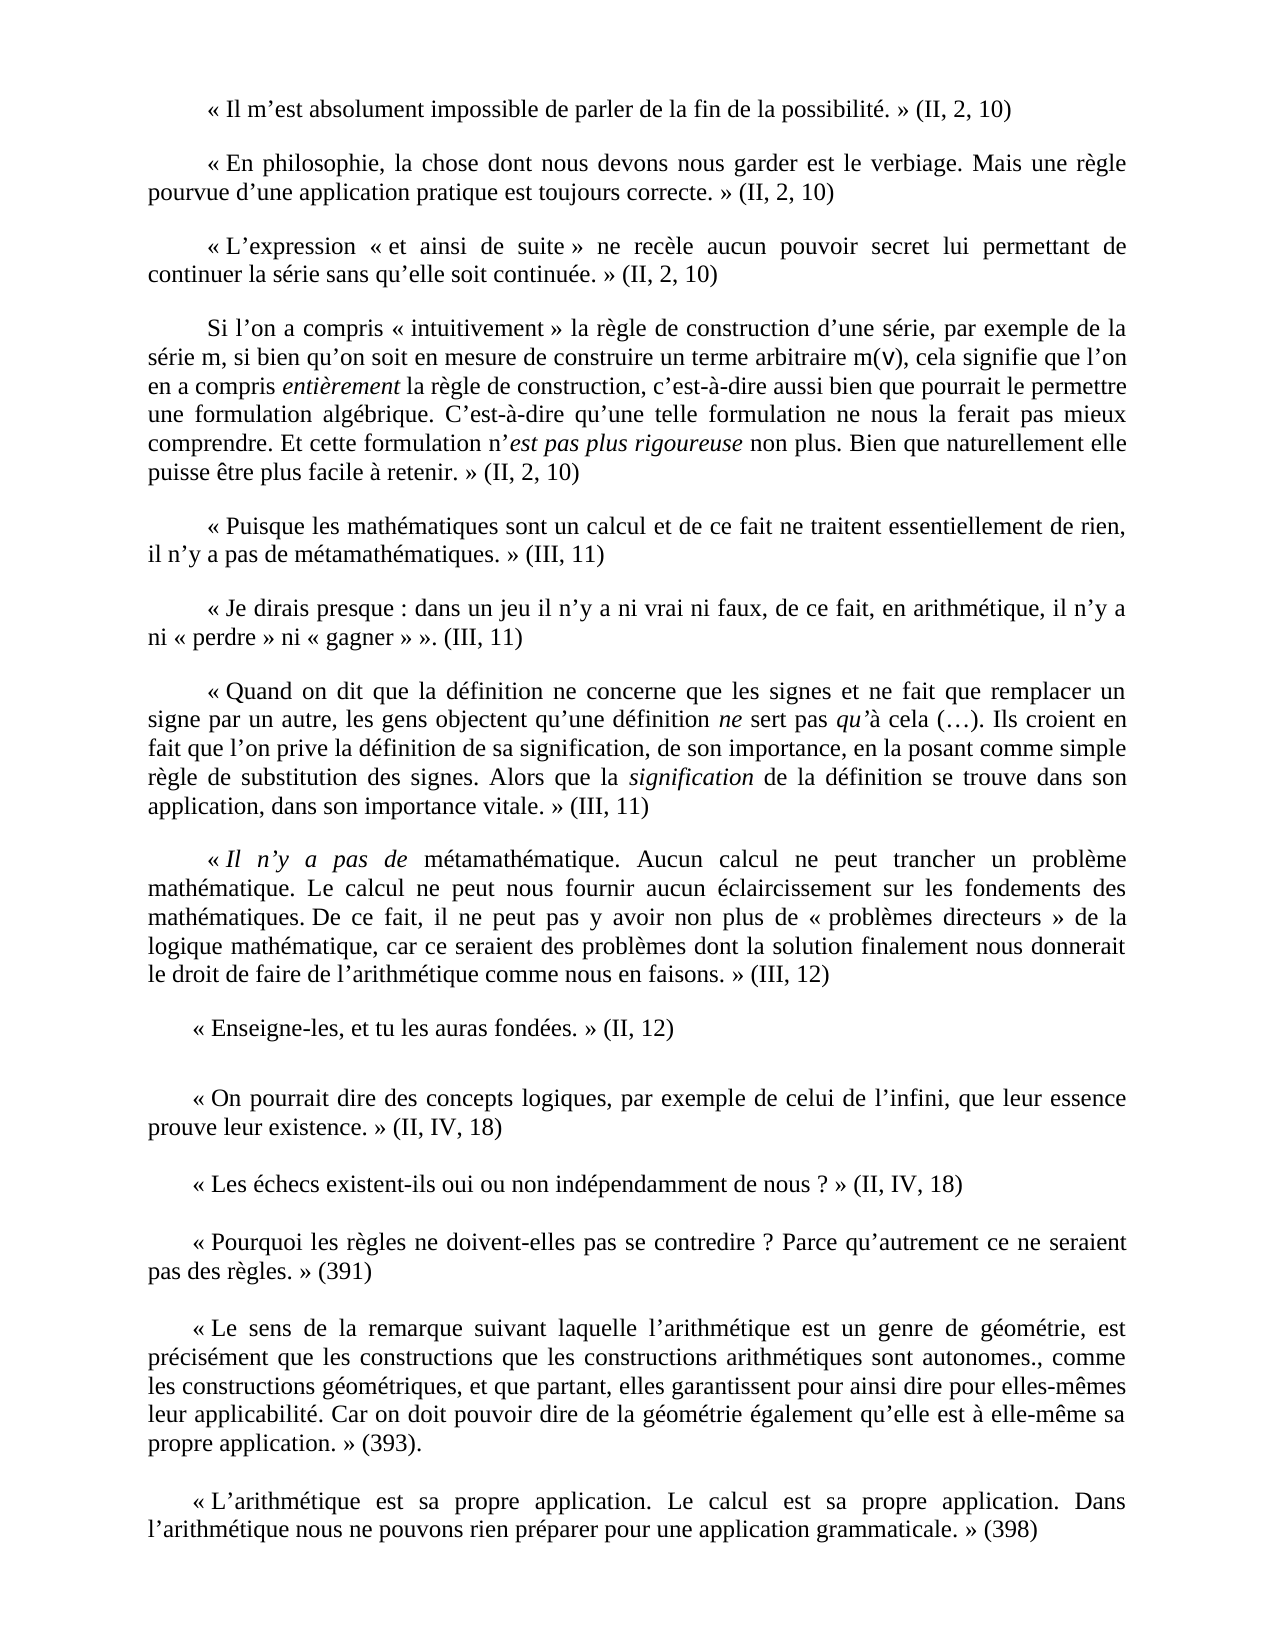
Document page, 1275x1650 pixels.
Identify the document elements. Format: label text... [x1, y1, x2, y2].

text « Il m’est absolument impossible de parler de la fin de la possibilité. » (II, 2, 10) [148, 94, 1127, 123]
text « En philosophie, la chose dont nous devons nous garder est le verbiage. Mais une règle pourvue d’une application pratique est toujours correcte. » (II, 2, 10) [148, 148, 1127, 206]
text « Quand on dit que la définition ne concerne que les signes et ne fait que remplacer un signe par un autre, les gens objectent qu’une définition ne sert pas qu’à cela (…). Ils croient en fait que l’on prive la définition de sa signification, de son importance, en la posant comme simple règle de substitution des signes. Alors que la signification de la définition se trouve dans son application, dans son importance vitale. » (III, 11) [148, 676, 1127, 819]
text « Enseigne-les, et tu les auras fondées. » (II, 12) [148, 1013, 1127, 1042]
text « Puisque les mathématiques sont un calcul et de ce fait ne traitent essentiellement de rien, il n’y a pas de métamathématiques. » (III, 11) [148, 511, 1127, 568]
text « L’arithmétique est sa propre application. Le calcul est sa propre application. Dans l’arithmétique nous ne pouvons rien préparer pour une application grammaticale. » (398) [148, 1486, 1127, 1543]
text « Je dirais presque : dans un jeu il n’y a ni vrai ni faux, de ce fait, en arithmétique, il n’y a ni « perdre » ni « gagner » ». (III, 11) [148, 593, 1127, 651]
text « L’expression « et ainsi de suite » ne recèle aucun pouvoir secret lui permettant de continuer la série sans qu’elle soit continuée. » (II, 2, 10) [148, 231, 1127, 288]
text « Il n’y a pas de métamathématique. Aucun calcul ne peut trancher un problème mathématique. Le calcul ne peut nous fournir aucun éclaircissement sur les fondements des mathématiques. De ce fait, il ne peut pas y avoir non plus de « problèmes directeurs » de la logique mathématique, car ce seraient des problèmes dont la solution finalement nous donnerait le droit de faire de l’arithmétique comme nous en faisons. » (III, 12) [148, 844, 1127, 988]
text « On pourrait dire des concepts logiques, par exemple de celui de l’infini, que leur essence prouve leur existence. » (II, IV, 18) [148, 1083, 1127, 1141]
text « Pourquoi les règles ne doivent-elles pas se contredire ? Parce qu’autrement ce ne seraient pas des règles. » (391) [148, 1227, 1127, 1284]
text « Le sens de la remarque suivant laquelle l’arithmétique est un genre de géométrie, est précisément que les constructions que les constructions arithmétiques sont autonomes., comme les constructions géométriques, et que partant, elles garantissent pour ainsi dire pour elles-mêmes leur applicabilité. Car on doit pouvoir dire de la géométrie également qu’elle est à elle-même sa propre application. » (393). [148, 1313, 1127, 1457]
text « Les échecs existent-ils oui ou non indépendamment de nous ? » (II, IV, 18) [148, 1169, 1127, 1198]
text Si l’on a compris « intuitivement » la règle de construction d’une série, par exemple de la série m, si bien qu’on soit en mesure de construire un terme arbitraire m(v), cela signifie que l’on en a compris entièrement la règle de construction, c’est-à-dire aussi bien que pourrait le permettre une formulation algébrique. C’est-à-dire qu’une telle formulation ne nous la ferait pas mieux comprendre. Et cette formulation n’est pas plus rigoureuse non plus. Bien que naturellement elle puisse être plus facile à retenir. » (II, 2, 10) [148, 313, 1127, 486]
